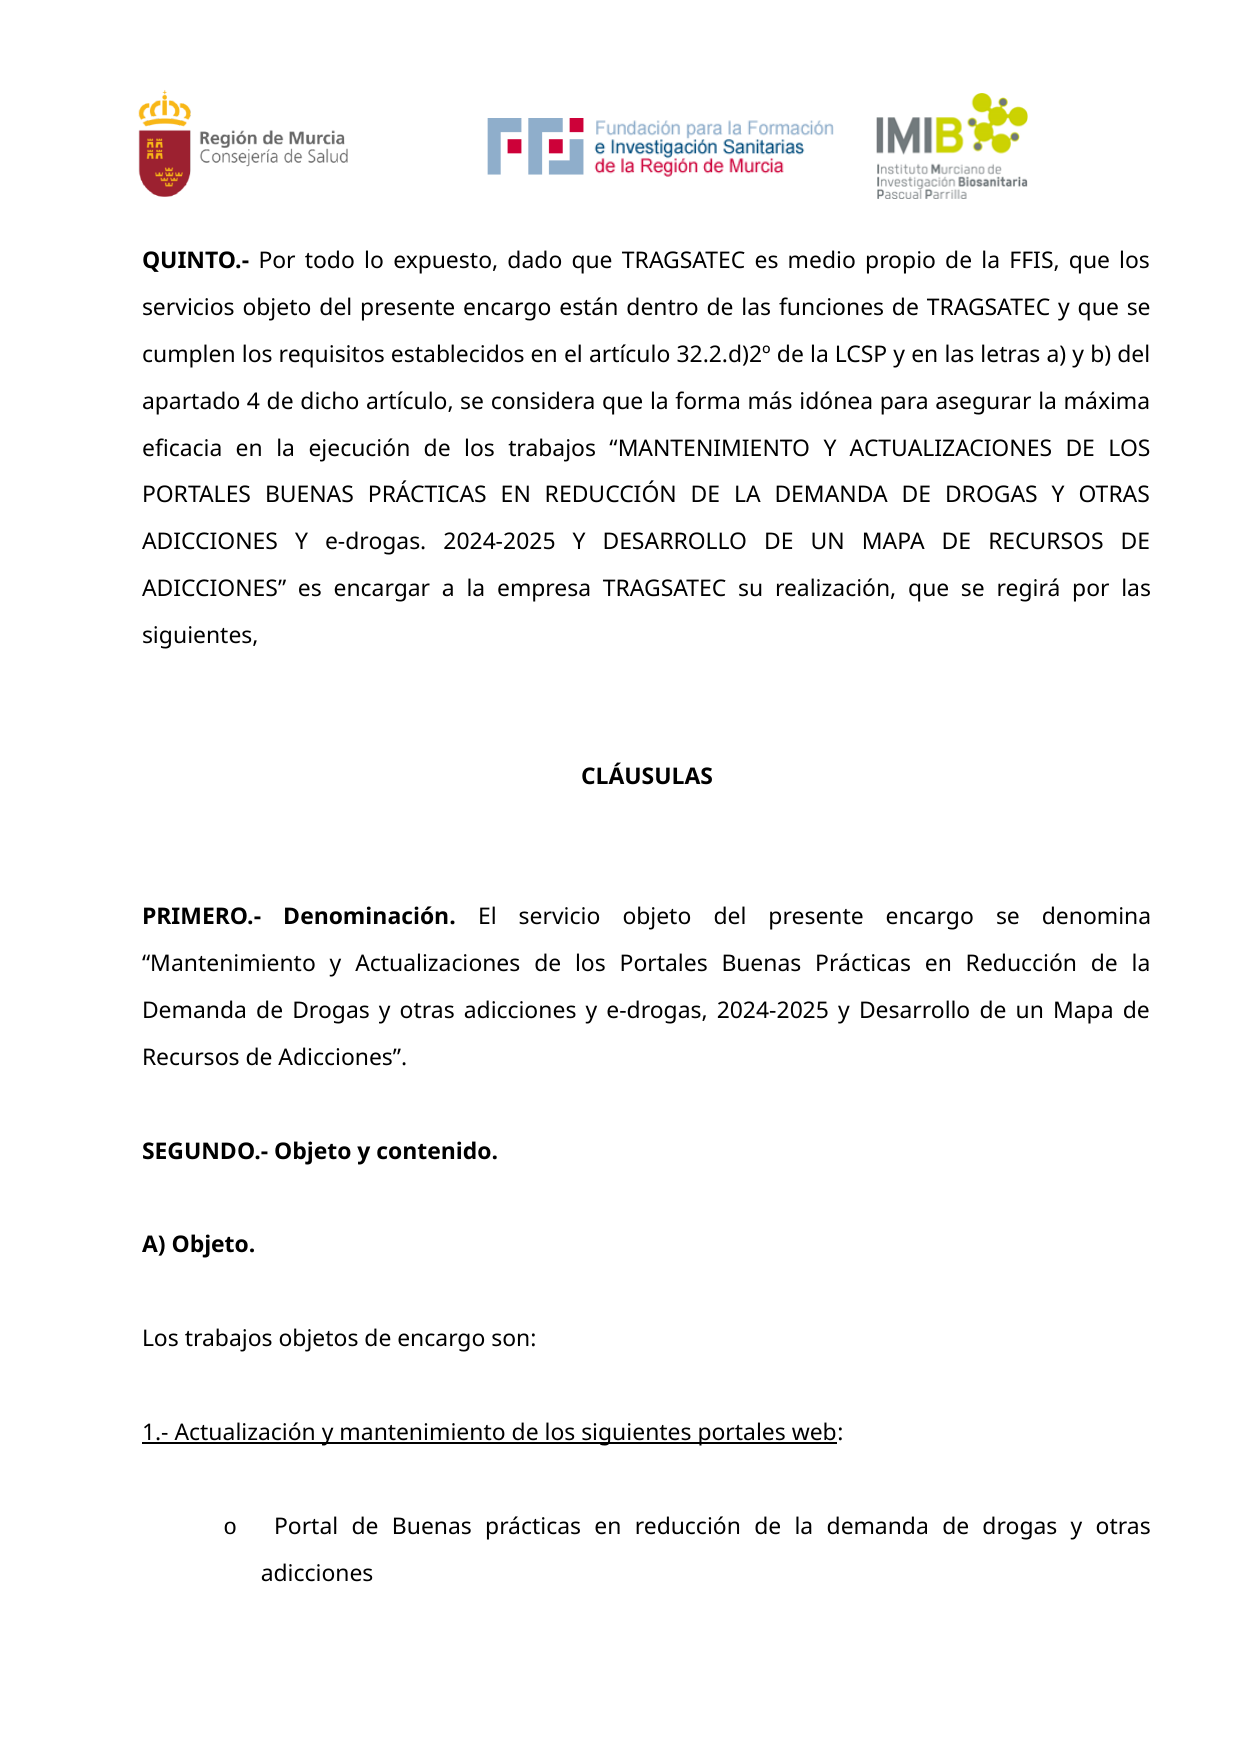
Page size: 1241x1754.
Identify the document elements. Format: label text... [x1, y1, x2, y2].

text 1.- Actualización y mantenimiento de los siguientes portales web: [142, 1416, 1152, 1447]
list Portal de Buenas prácticas en reducción de la demanda de drogas y otras adicciones [223, 1509, 1152, 1588]
text CLÁUSULAS [142, 759, 1152, 791]
text QUINTO.- Por todo lo expuesto, dado que TRAGSATEC es medio propio de la FFIS, que los servicios objeto del presente encargo están dentro de las funciones de TRAGSATEC y que se cumplen los requisitos establecidos en el artículo 32.2.d)2º de la LCSP y en las letras a) y b) del apartado 4 de dicho artículo, se considera que la forma más idónea para asegurar la máxima eficacia en la ejecución de los trabajos “MANTENIMIENTO Y ACTUALIZACIONES DE LOS PORTALES BUENAS PRÁCTICAS EN REDUCCIÓN DE LA DEMANDA DE DROGAS Y OTRAS ADICCIONES Y e-drogas. 2024-2025 Y DESARROLLO DE UN MAPA DE RECURSOS DE ADICCIONES” es encargar a la empresa TRAGSATEC su realización, que se regirá por las siguientes, [142, 244, 1152, 650]
text A) Objeto. [142, 1228, 1152, 1259]
text SEGUNDO.- Objeto y contenido. [142, 1134, 1152, 1166]
text PRIMERO.- Denominación. El servicio objeto del presente encargo se denomina “Mantenimiento y Actualizaciones de los Portales Buenas Prácticas en Reducción de la Demanda de Drogas y otras adicciones y e-drogas, 2024-2025 y Desarrollo de un Mapa de Recursos de Adicciones”. [142, 900, 1152, 1072]
text Los trabajos objetos de encargo son: [142, 1322, 1152, 1353]
